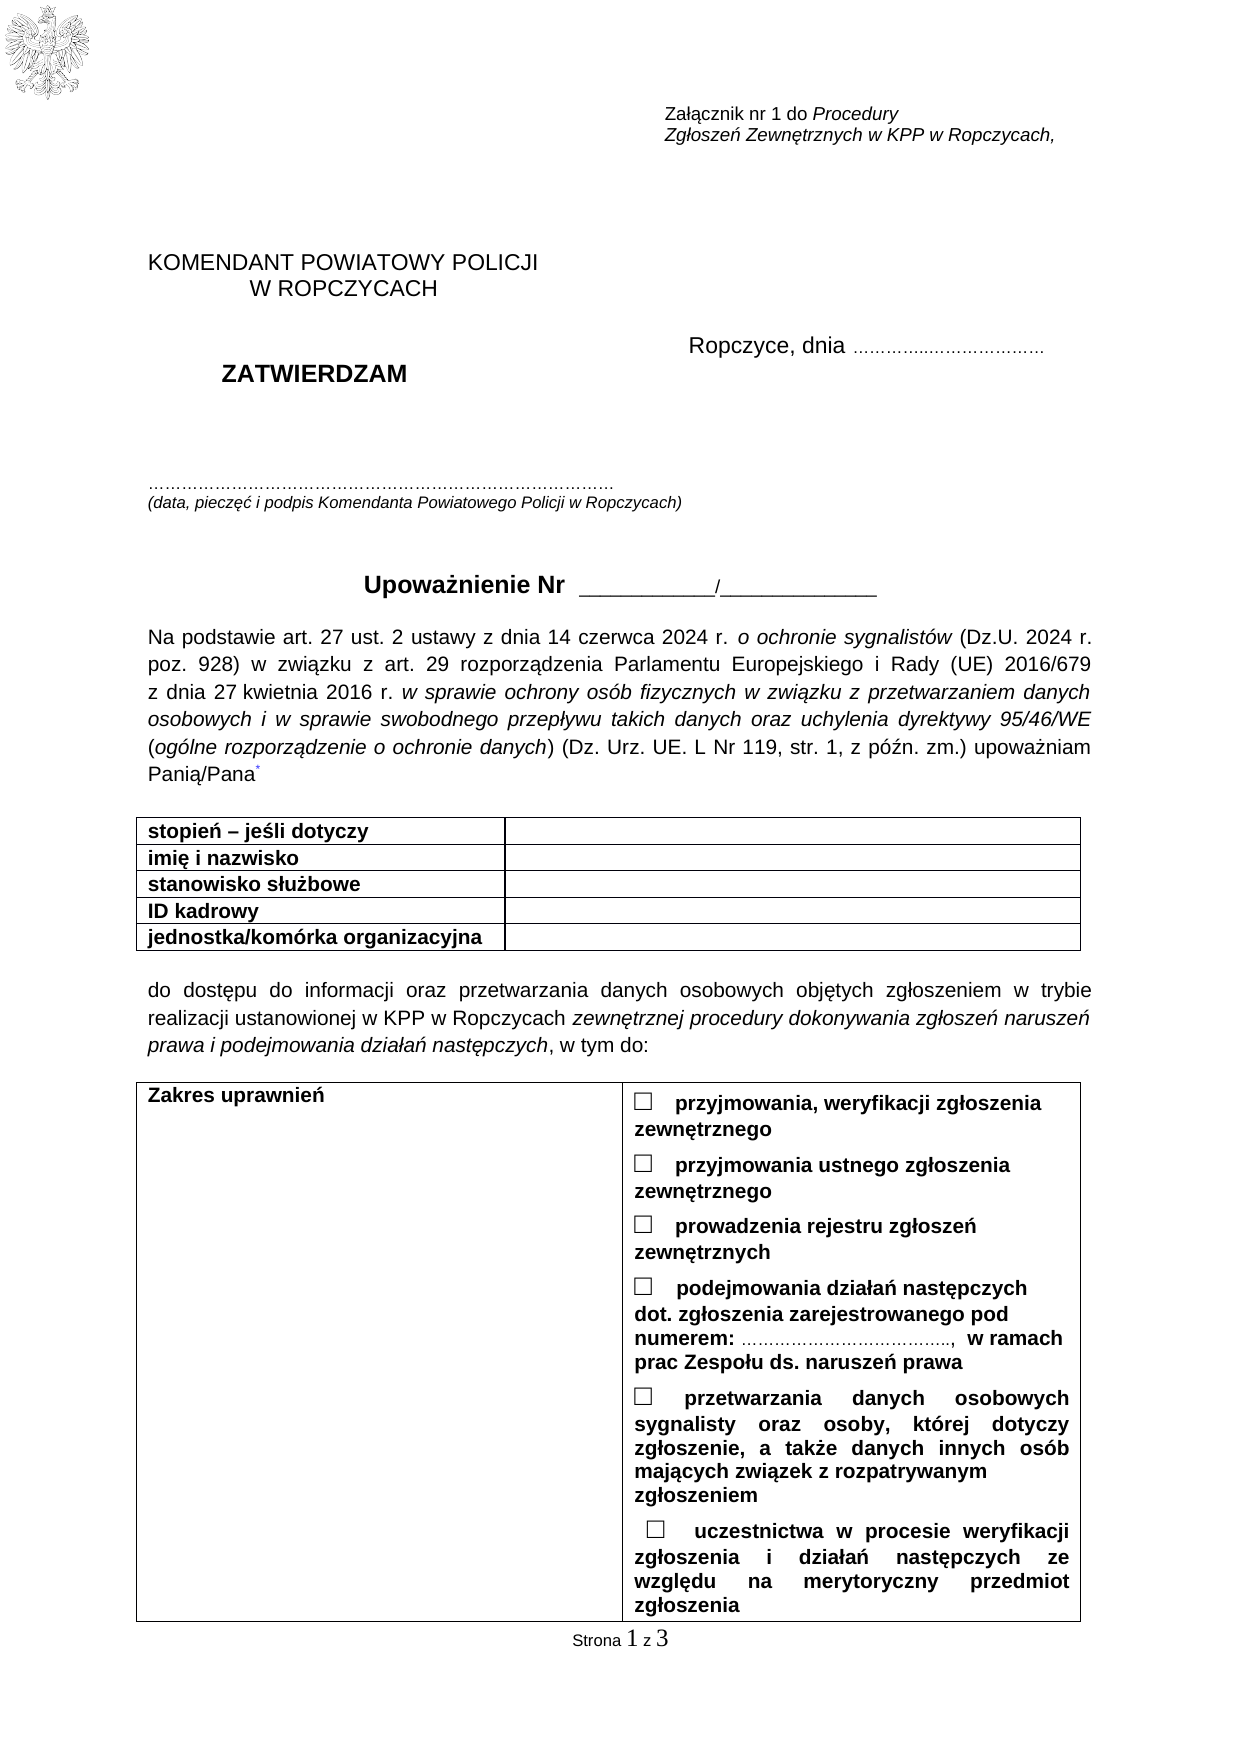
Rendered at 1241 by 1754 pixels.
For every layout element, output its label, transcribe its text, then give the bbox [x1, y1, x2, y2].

picture [0, 0, 96, 104]
table_cell [506, 898, 1080, 923]
table_header □ przyjmowania, weryfikacji zgłoszenia zewnętrznego □ przyjmowania ustnego zgłoszenia zewnętrznego □ prowadzenia rejestru zgłoszeń zewnętrznych □ podejmowania działań następczych dot. zgłoszenia zarejestrowanego pod numerem: ……………………………….., w ramach prac Zespołu ds. naruszeń prawa □ przetwarzania danych osobowych sygnalisty oraz osoby, której dotyczy zgłoszenie, a także danych innych osób mających związek z rozpatrywanym zgłoszeniem □ uczestnictwa w procesie weryfikacji zgłoszenia i działań następczych ze względu na merytoryczny przedmiot zgłoszenia [623, 1083, 1080, 1621]
table_header stopień – jeśli dotyczy [137, 818, 504, 844]
table_cell [506, 845, 1080, 870]
text Na podstawie art. 27 ust. 2 ustawy z dnia 14 czerwca 2024 r. o ochronie sygnalistów (Dz.U. 2024 r. poz. 928) w związku z art. 29 rozporządzenia Parlamentu Europejskiego i Rady (UE) 2016/679 z dnia 27 kwietnia 2016 r. w sprawie ochrony osób fizycznych w związku z przetwarzaniem danych osobowych i w sprawie swobodnego przepływu takich danych oraz uchylenia dyrektywy 95/46/WE (ogólne rozporządzenie o ochronie danych) (Dz. Urz. UE. L Nr 119, str. 1, z późn. zm.) upoważniam Panią/Pana* [148, 625, 1093, 786]
table_cell imię i nazwisko [137, 845, 504, 870]
text (data, pieczęć i podpis Komendanta Powiatowego Policji w Ropczycach) [148, 493, 1093, 512]
text KOMENDANT POWIATOWY POLICJI W ROPCZYCACH [148, 249, 1093, 301]
text Załącznik nr 1 do Procedury [664, 102, 1093, 124]
table_header [506, 818, 1080, 844]
table_cell [506, 871, 1080, 897]
table_header Zakres uprawnień [137, 1083, 622, 1621]
table_cell ID kadrowy [137, 898, 504, 923]
table_cell jednostka/komórka organizacyjna [137, 924, 504, 949]
text ………………………………………………………………………… [148, 474, 1093, 493]
text Zgłoszeń Zewnętrznych w KPP w Ropczycach, [664, 124, 1093, 146]
text do dostępu do informacji oraz przetwarzania danych osobowych objętych zgłoszeniem w trybie realizacji ustanowionej w KPP w Ropczycach zewnętrznej procedury dokonywania zgłoszeń naruszeń prawa i podejmowania działań następczych, w tym do: [148, 978, 1093, 1057]
text Upoważnienie Nr _____________/_______________ [148, 570, 1093, 598]
table_cell stanowisko służbowe [137, 871, 504, 897]
table_cell [506, 924, 1080, 949]
text Ropczyce, dnia …………..………………… ZATWIERDZAM [148, 330, 1093, 388]
